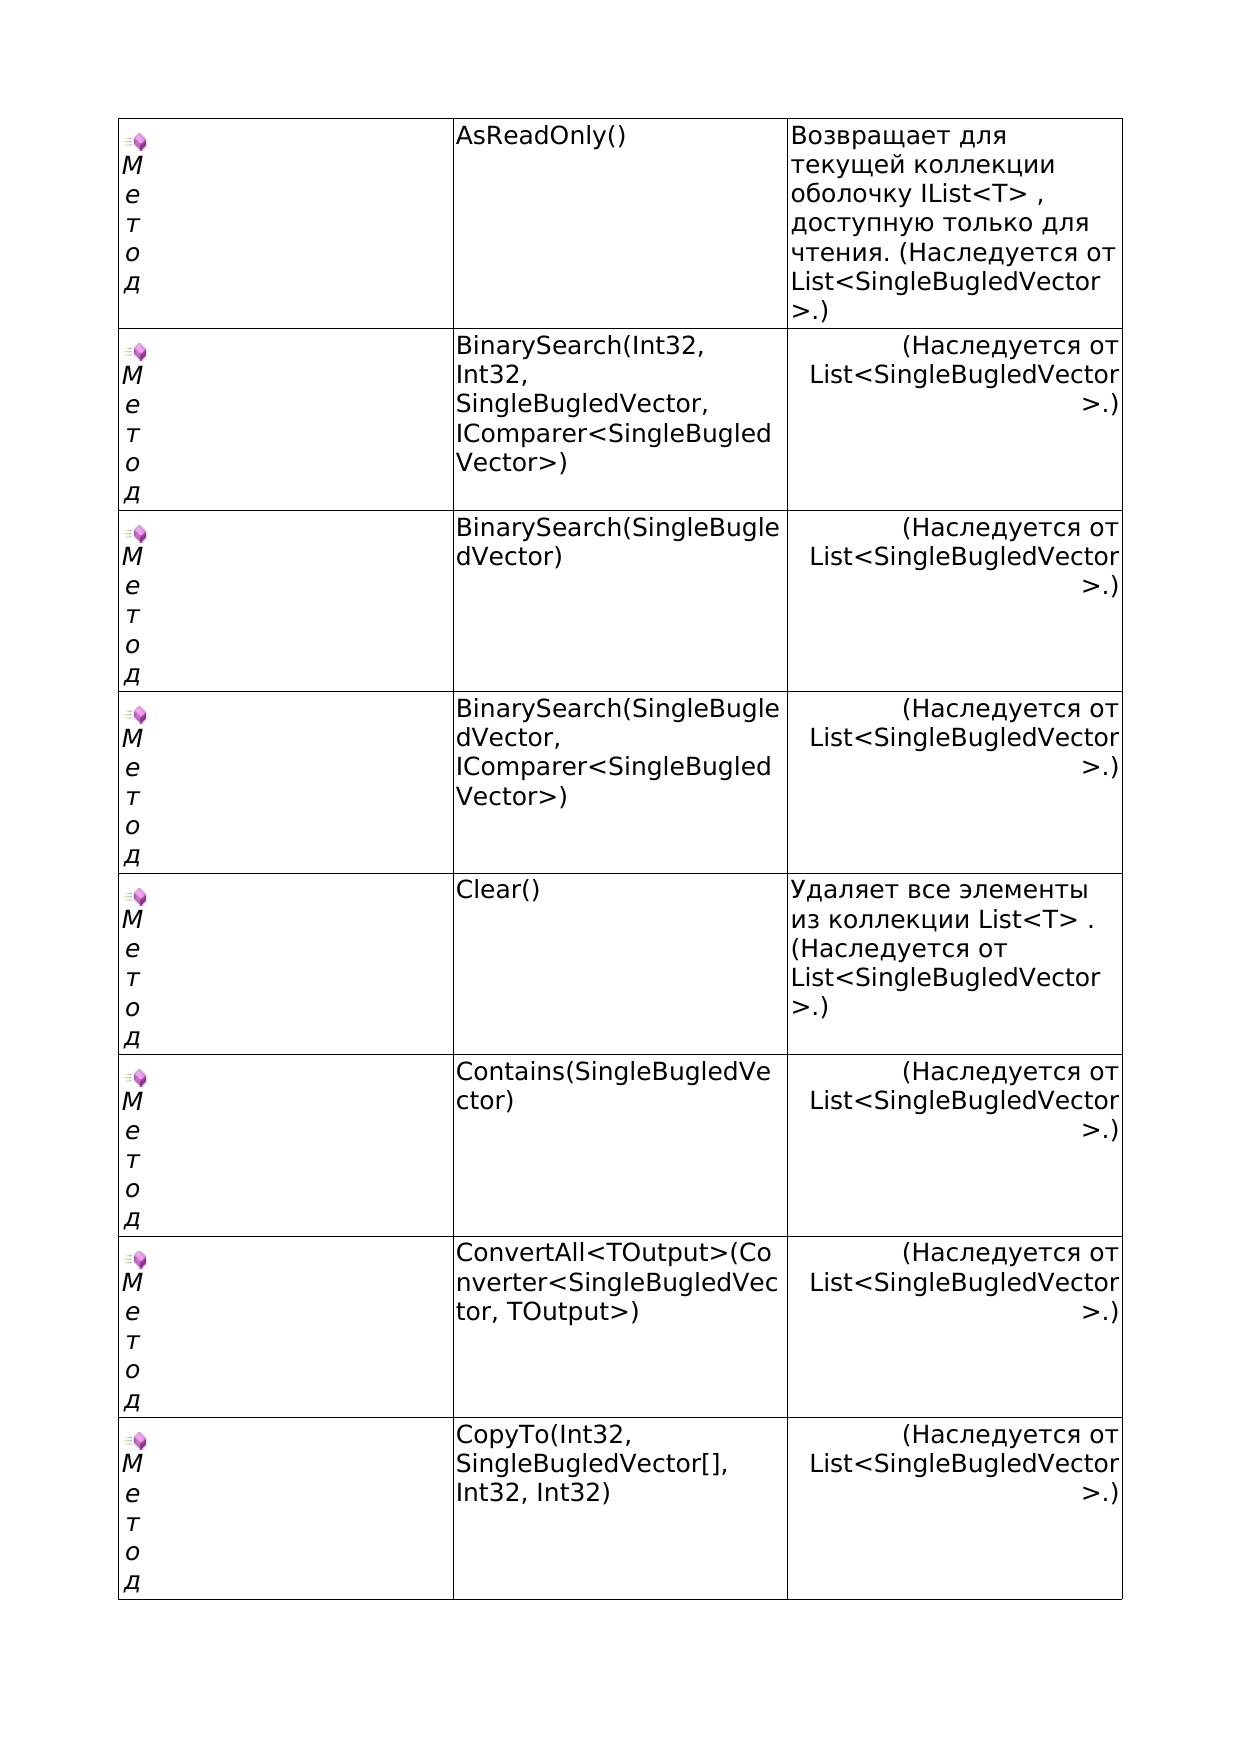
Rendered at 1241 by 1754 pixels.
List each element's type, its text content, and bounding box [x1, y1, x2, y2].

table_cell (Наследуется от List<SingleBugledVector>.) [788, 1418, 1122, 1598]
table_cell [119, 329, 453, 510]
table_cell [119, 1055, 453, 1236]
picture [121, 525, 147, 543]
picture [121, 1432, 147, 1450]
table_cell [119, 511, 453, 691]
table_cell CopyTo(Int32, SingleBugledVector[], Int32, Int32) [454, 1418, 787, 1598]
table_cell AsReadOnly() [454, 119, 787, 328]
table_cell Clear() [454, 874, 787, 1054]
table_cell (Наследуется от List<SingleBugledVector>.) [788, 1055, 1122, 1236]
table_cell [119, 874, 453, 1054]
table_cell (Наследуется от List<SingleBugledVector>.) [788, 329, 1122, 510]
table_cell Contains(SingleBugledVector) [454, 1055, 787, 1236]
table_cell BinarySearch(SingleBugledVector) [454, 511, 787, 691]
table_cell (Наследуется от List<SingleBugledVector>.) [788, 1237, 1122, 1417]
table_cell Удаляет все элементы из коллекции List<T> . (Наследуется от List<SingleBugledVector>.) [788, 874, 1122, 1054]
picture [121, 1251, 147, 1269]
table_cell [119, 692, 453, 873]
table_cell BinarySearch(SingleBugledVector, IComparer<SingleBugledVector>) [454, 692, 787, 873]
table_cell [119, 119, 453, 328]
table_cell ConvertAll<TOutput>(Converter<SingleBugledVector, TOutput>) [454, 1237, 787, 1417]
table_cell Возвращает для текущей коллекции оболочку IList<T> , доступную только для чтения. (Наследуется от List<SingleBugledVector>.) [788, 119, 1122, 328]
table_cell (Наследуется от List<SingleBugledVector>.) [788, 511, 1122, 691]
picture [121, 706, 147, 724]
picture [121, 888, 147, 906]
table_cell BinarySearch(Int32, Int32, SingleBugledVector, IComparer<SingleBugledVector>) [454, 329, 787, 510]
table_cell [119, 1237, 453, 1417]
picture [121, 1069, 147, 1087]
table_cell [119, 1418, 453, 1598]
picture [121, 133, 147, 151]
table_cell (Наследуется от List<SingleBugledVector>.) [788, 692, 1122, 873]
picture [121, 343, 147, 361]
